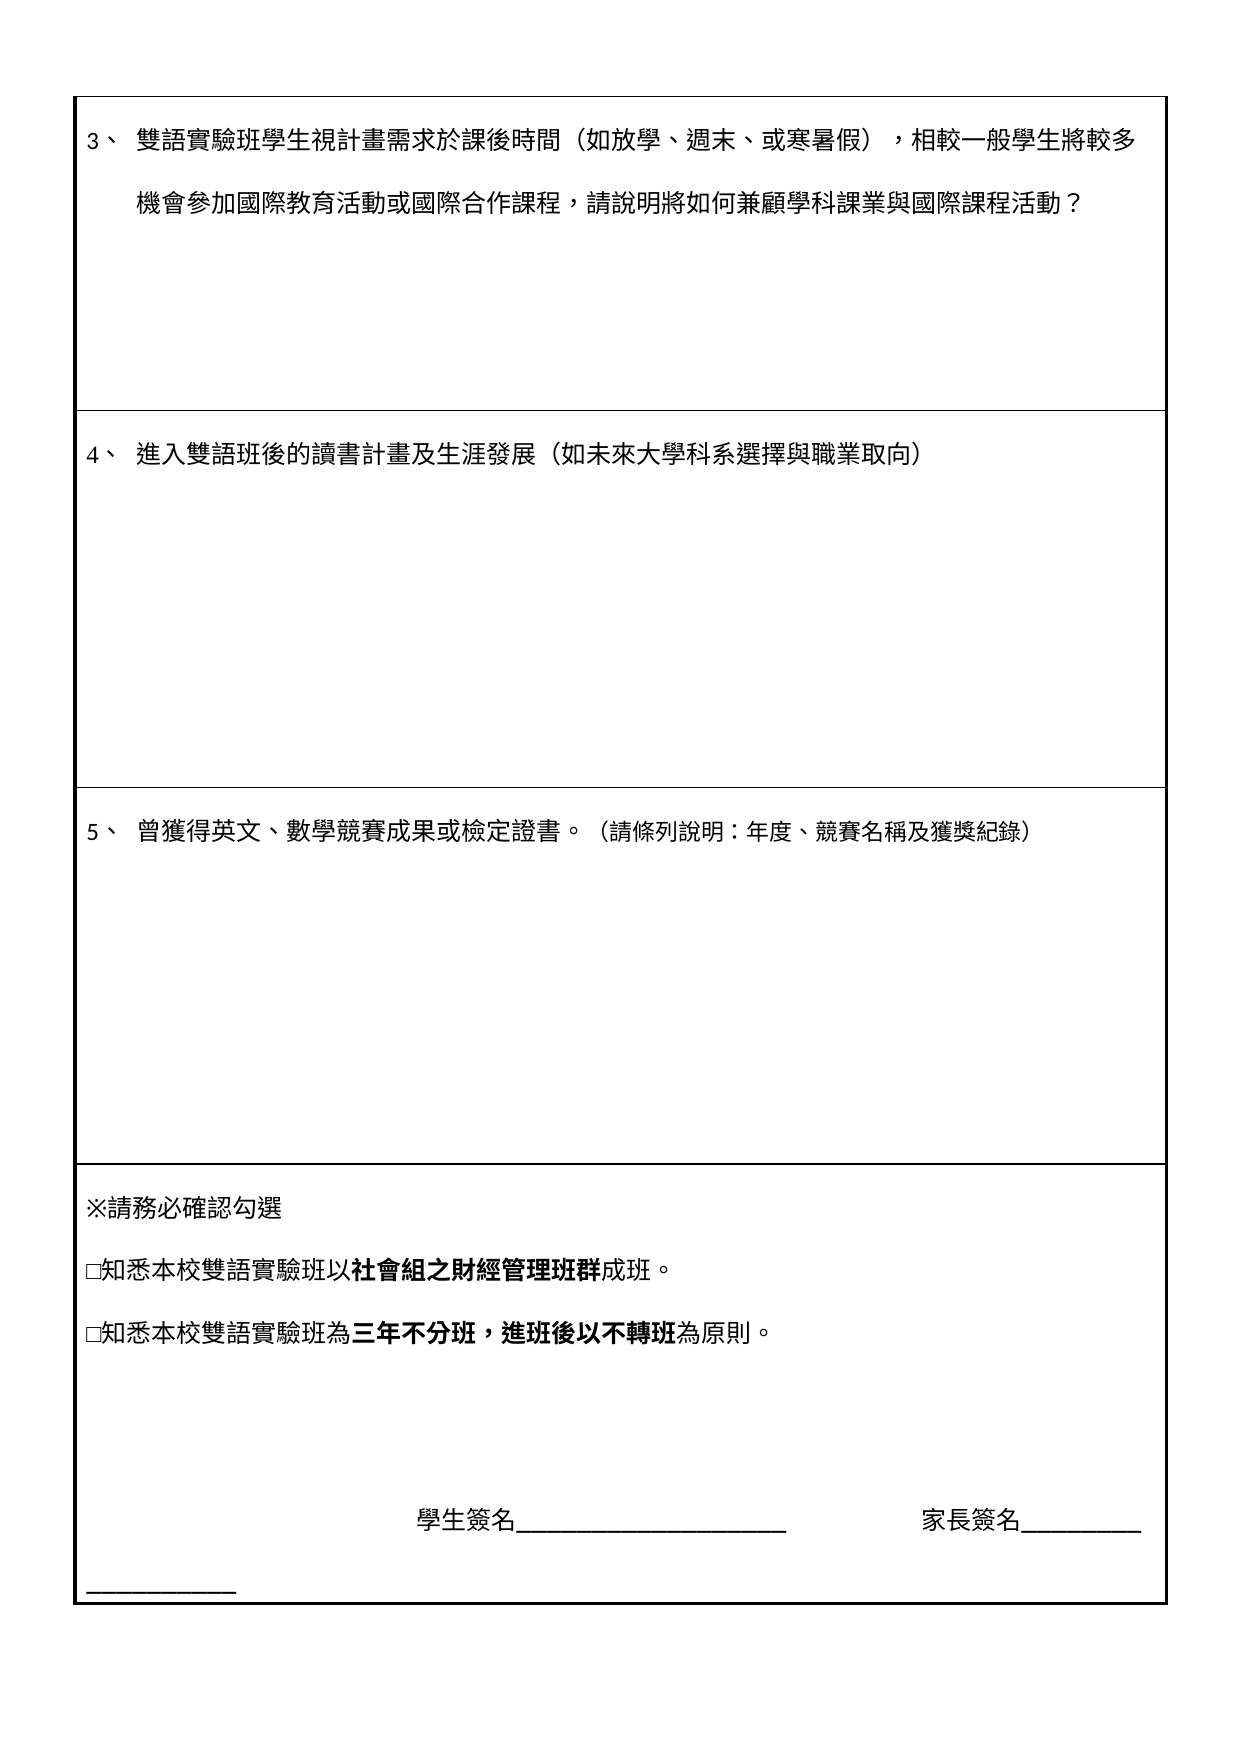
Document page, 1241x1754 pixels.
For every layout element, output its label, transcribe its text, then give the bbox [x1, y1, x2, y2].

table_cell ※請務必確認勾選 □知悉本校雙語實驗班以社會組之財經管理班群成班。 □知悉本校雙語實驗班為三年不分班，進班後以不轉班為原則。 學生簽名__________________ 家長簽名__________________ [77, 1165, 1165, 1602]
table_cell 進入雙語班後的讀書計畫及生涯發展（如未來大學科系選擇與職業取向） [77, 411, 1165, 786]
table_cell 曾獲得英文、數學競賽成果或檢定證書。（請條列說明：年度、競賽名稱及獲獎紀錄） [77, 788, 1165, 1163]
table_cell 雙語實驗班學生視計畫需求於課後時間（如放學、週末、或寒暑假），相較一般學生將較多機會參加國際教育活動或國際合作課程，請說明將如何兼顧學科課業與國際課程活動？ [77, 97, 1165, 410]
